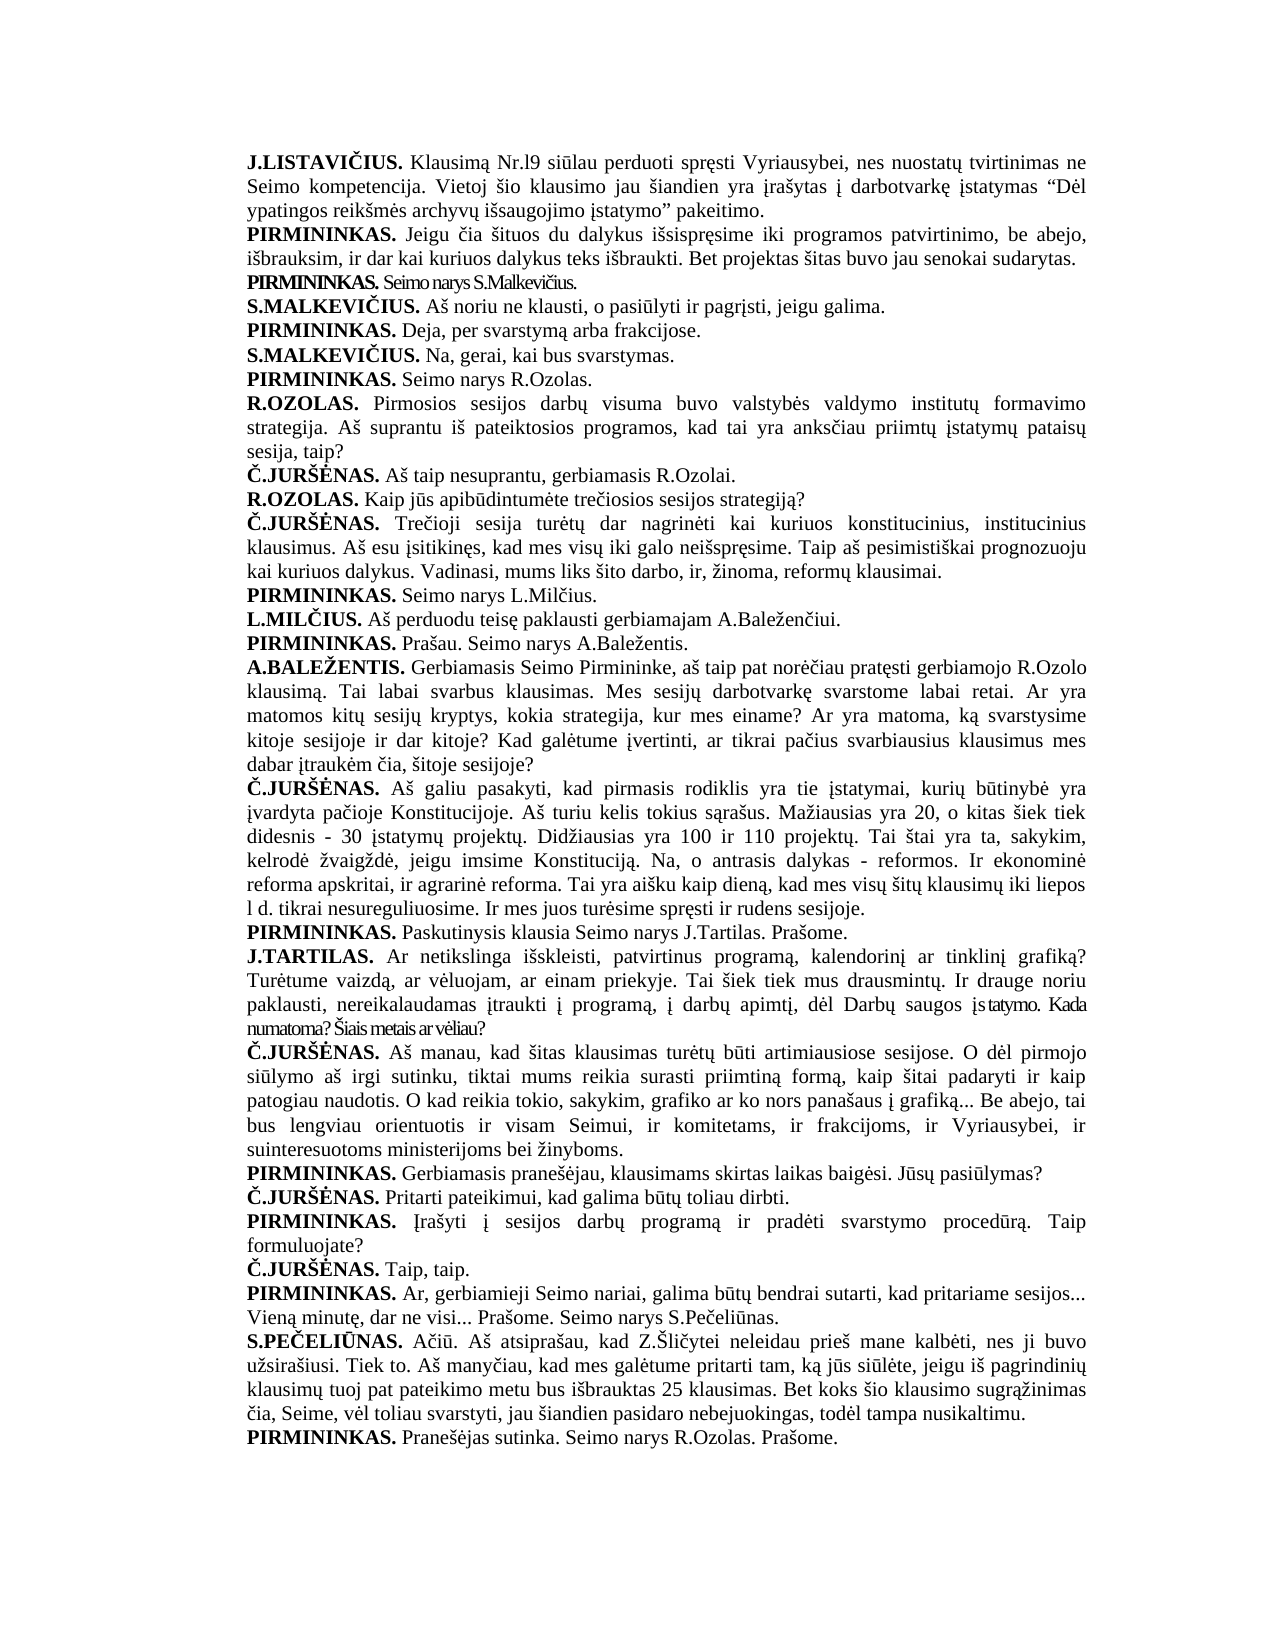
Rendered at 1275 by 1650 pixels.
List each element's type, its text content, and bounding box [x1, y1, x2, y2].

text S.MALKEVIČIUS. Na, gerai, kai bus svarstymas. [247, 342, 1087, 367]
text J.TARTILAS. Ar netikslinga išskleisti, patvirtinus programą, kalendorinį ar tinklinį grafiką? Turėtume vaizdą, ar vėluojam, ar einam priekyje. Tai šiek tiek mus drausmintų. Ir drauge noriu paklausti, nereikalaudamas įtraukti į programą, į darbų apimtį, dėl Darbų saugos įstatymo. Kada numatoma? Šiais metais ar vėliau? [247, 944, 1087, 1040]
text Č.JURŠĖNAS. Pritarti pateikimui, kad galima būtų toliau dirbti. [247, 1185, 1087, 1209]
text PIRMININKAS. Paskutinysis klausia Seimo narys J.Tartilas. Prašome. [247, 920, 1087, 944]
text PIRMININKAS. Pranešėjas sutinka. Seimo narys R.Ozolas. Prašome. [247, 1425, 1087, 1449]
text J.LISTAVIČIUS. Klausimą Nr.l9 siūlau perduoti spręsti Vyriausybei, nes nuostatų tvirtinimas ne Seimo kompetencija. Vietoj šio klausimo jau šiandien yra įrašytas į darbotvarkę įstatymas “Dėl ypatingos reikšmės archyvų išsaugojimo įstatymo” pakeitimo. [247, 150, 1087, 222]
text A.BALEŽENTIS. Gerbiamasis Seimo Pirmininke, aš taip pat norėčiau pratęsti gerbiamojo R.Ozolo klausimą. Tai labai svarbus klausimas. Mes sesijų darbotvarkę svarstome labai retai. Ar yra matomos kitų sesijų kryptys, kokia strategija, kur mes einame? Ar yra matoma, ką svarstysime kitoje sesijoje ir dar kitoje? Kad galėtume įvertinti, ar tikrai pačius svarbiausius klausimus mes dabar įtraukėm čia, šitoje sesijoje? [247, 655, 1087, 776]
text S.MALKEVIČIUS. Aš noriu ne klausti, o pasiūlyti ir pagrįsti, jeigu galima. [247, 294, 1087, 318]
text Č.JURŠĖNAS. Aš galiu pasakyti, kad pirmasis rodiklis yra tie įstatymai, kurių būtinybė yra įvardyta pačioje Konstitucijoje. Aš turiu kelis tokius sąrašus. Mažiausias yra 20, o kitas šiek tiek didesnis - 30 įstatymų projektų. Didžiausias yra 100 ir 110 projektų. Tai štai yra ta, sakykim, kelrodė žvaigždė, jeigu imsime Konstituciją. Na, o antrasis dalykas - reformos. Ir ekonominė reforma apskritai, ir agrarinė reforma. Tai yra aišku kaip dieną, kad mes visų šitų klausimų iki liepos l d. tikrai nesureguliuosime. Ir mes juos turėsime spręsti ir rudens sesijoje. [247, 776, 1087, 920]
text Č.JURŠĖNAS. Aš taip nesuprantu, gerbiamasis R.Ozolai. [247, 463, 1087, 487]
text PIRMININKAS. Prašau. Seimo narys A.Baležentis. [247, 631, 1087, 655]
text S.PEČELIŪNAS. Ačiū. Aš atsiprašau, kad Z.Šličytei neleidau prieš mane kalbėti, nes ji buvo užsirašiusi. Tiek to. Aš manyčiau, kad mes galėtume pritarti tam, ką jūs siūlėte, jeigu iš pagrindinių klausimų tuoj pat pateikimo metu bus išbrauktas 25 klausimas. Bet koks šio klausimo sugrąžinimas čia, Seime, vėl toliau svarstyti, jau šiandien pasidaro nebejuokingas, todėl tampa nusikaltimu. [247, 1329, 1087, 1425]
text R.OZOLAS. Pirmosios sesijos darbų visuma buvo valstybės valdymo institutų formavimo strategija. Aš suprantu iš pateiktosios programos, kad tai yra anksčiau priimtų įstatymų pataisų sesija, taip? [247, 391, 1087, 463]
text PIRMININKAS. Seimo narys R.Ozolas. [247, 367, 1087, 391]
text PIRMININKAS. Deja, per svarstymą arba frakcijose. [247, 318, 1087, 342]
text L.MILČIUS. Aš perduodu teisę paklausti gerbiamajam A.Baleženčiui. [247, 607, 1087, 631]
text PIRMININKAS. Jeigu čia šituos du dalykus išsispręsime iki programos patvirtinimo, be abejo, išbrauksim, ir dar kai kuriuos dalykus teks išbraukti. Bet projektas šitas buvo jau senokai sudarytas. [247, 222, 1087, 270]
text PIRMININKAS. Seimo narys S.Malkevičius. [247, 270, 1087, 294]
text PIRMININKAS. Seimo narys L.Milčius. [247, 583, 1087, 607]
text Č.JURŠĖNAS. Trečioji sesija turėtų dar nagrinėti kai kuriuos konstitucinius, institucinius klausimus. Aš esu įsitikinęs, kad mes visų iki galo neišspręsime. Taip aš pesimistiškai prognozuoju kai kuriuos dalykus. Vadinasi, mums liks šito darbo, ir, žinoma, reformų klausimai. [247, 511, 1087, 583]
text Č.JURŠĖNAS. Aš manau, kad šitas klausimas turėtų būti artimiausiose sesijose. O dėl pirmojo siūlymo aš irgi sutinku, tiktai mums reikia surasti priimtiną formą, kaip šitai padaryti ir kaip patogiau naudotis. O kad reikia tokio, sakykim, grafiko ar ko nors panašaus į grafiką... Be abejo, tai bus lengviau orientuotis ir visam Seimui, ir komitetams, ir frakcijoms, ir Vyriausybei, ir suinteresuotoms ministerijoms bei žinyboms. [247, 1040, 1087, 1161]
text PIRMININKAS. Gerbiamasis pranešėjau, klausimams skirtas laikas baigėsi. Jūsų pasiūlymas? [247, 1161, 1087, 1185]
text Č.JURŠĖNAS. Taip, taip. [247, 1257, 1087, 1281]
text R.OZOLAS. Kaip jūs apibūdintumėte trečiosios sesijos strategiją? [247, 487, 1087, 511]
text PIRMININKAS. Įrašyti į sesijos darbų programą ir pradėti svarstymo procedūrą. Taip formuluojate? [247, 1209, 1087, 1257]
text PIRMININKAS. Ar, gerbiamieji Seimo nariai, galima būtų bendrai sutarti, kad pritariame sesijos... Vieną minutę, dar ne visi... Prašome. Seimo narys S.Pečeliūnas. [247, 1281, 1087, 1329]
